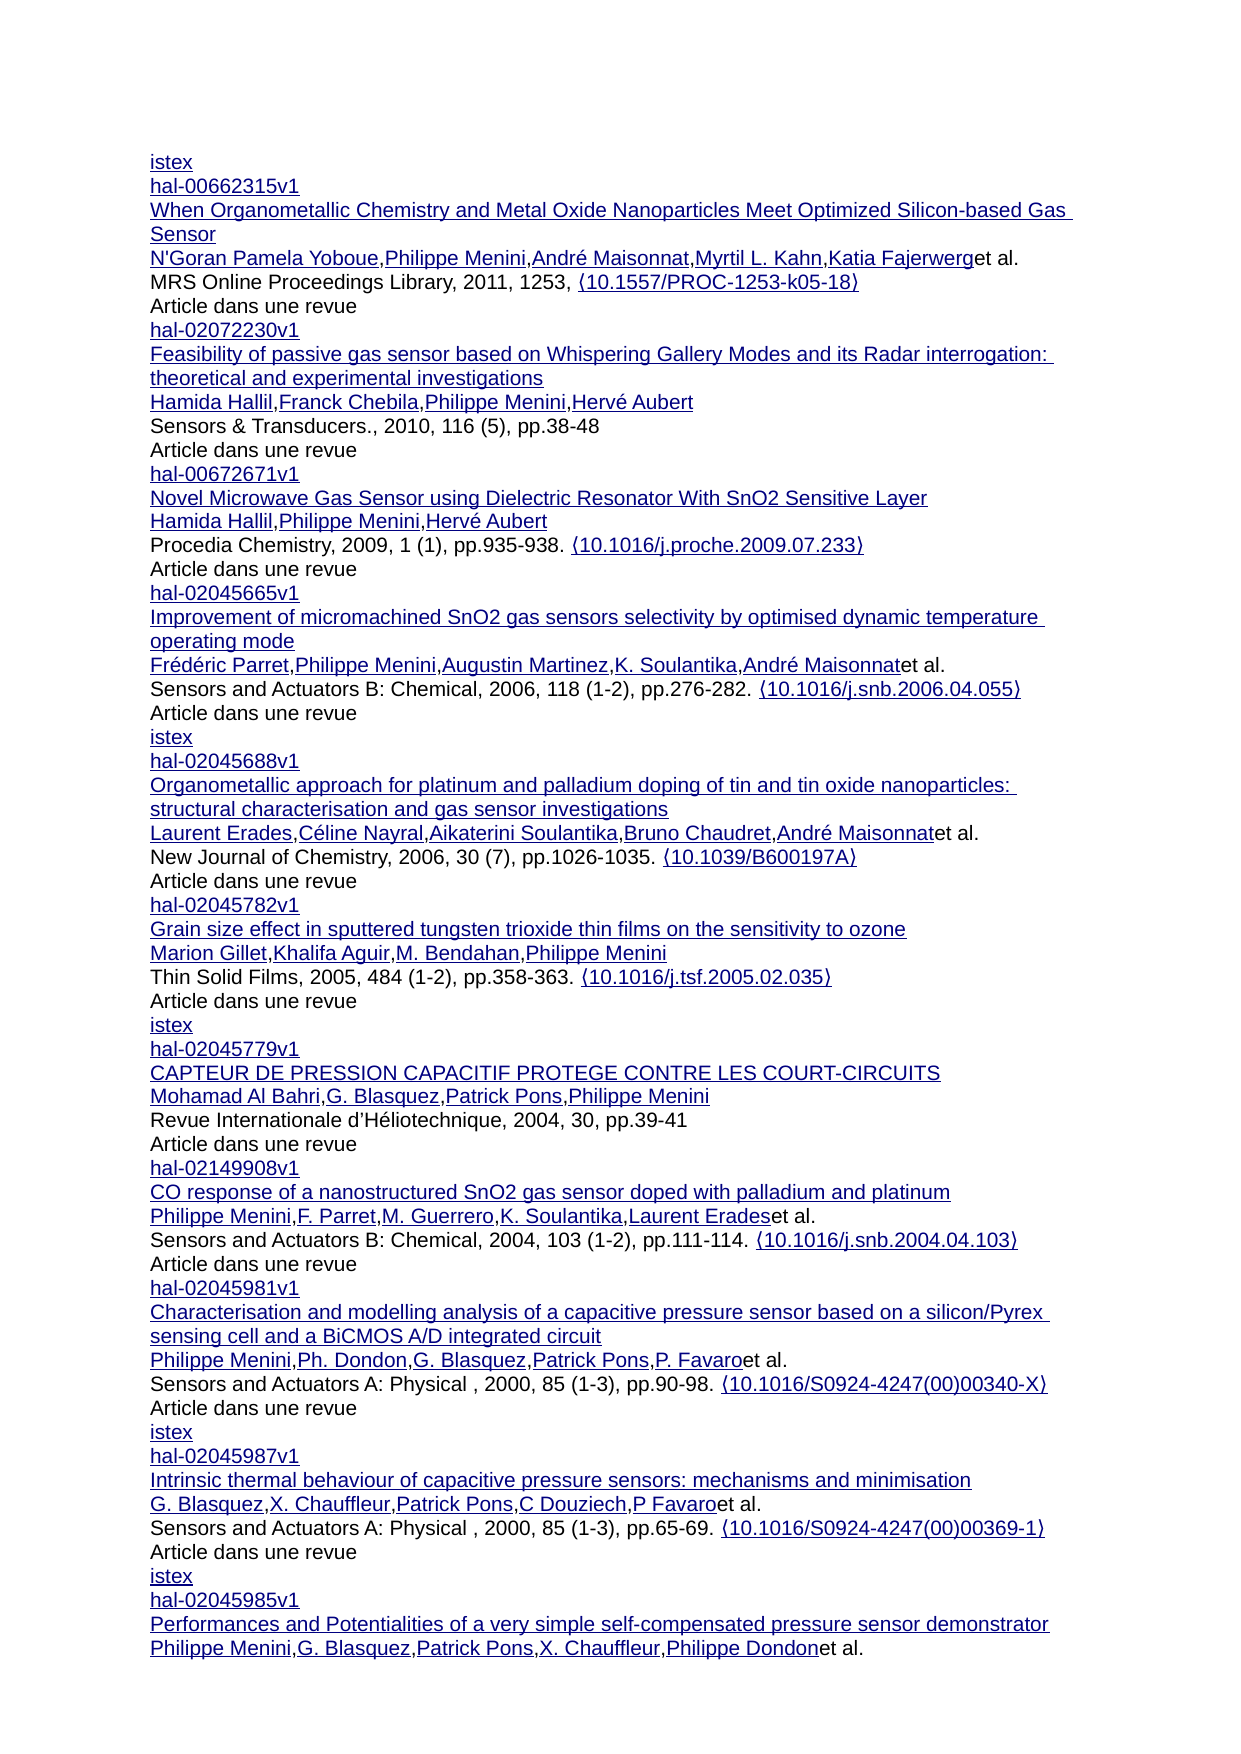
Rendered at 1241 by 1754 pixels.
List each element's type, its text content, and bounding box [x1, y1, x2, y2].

table_cell Organometallic approach for platinum and palladium doping of tin and tin oxide nanoparticles: structural characterisation and gas sensor investigations Laurent Erades,Céline Nayral,Aikaterini Soulantika,Bruno Chaudret,André Maisonnatet al. New Journal of Chemistry, 2006, 30 (7), pp.1026-1035. ⟨10.1039/B600197A⟩ Article dans une revue hal-02045782v1 [150, 773, 1090, 917]
table_cell Characterisation and modelling analysis of a capacitive pressure sensor based on a silicon/Pyrex sensing cell and a BiCMOS A/D integrated circuit Philippe Menini,Ph. Dondon,G. Blasquez,Patrick Pons,P. Favaroet al. Sensors and Actuators A: Physical , 2000, 85 (1-3), pp.90-98. ⟨10.1016/S0924-4247(00)00340-X⟩ Article dans une revue istex hal-02045987v1 [150, 1300, 1090, 1468]
table_cell Feasibility of passive gas sensor based on Whispering Gallery Modes and its Radar interrogation: theoretical and experimental investigations Hamida Hallil,Franck Chebila,Philippe Menini,Hervé Aubert Sensors & Transducers., 2010, 116 (5), pp.38-48 Article dans une revue hal-00672671v1 [150, 342, 1090, 485]
table_cell Grain size effect in sputtered tungsten trioxide thin films on the sensitivity to ozone Marion Gillet,Khalifa Aguir,M. Bendahan,Philippe Menini Thin Solid Films, 2005, 484 (1-2), pp.358-363. ⟨10.1016/j.tsf.2005.02.035⟩ Article dans une revue istex hal-02045779v1 [150, 917, 1090, 1060]
table_cell Intrinsic thermal behaviour of capacitive pressure sensors: mechanisms and minimisation G. Blasquez,X. Chauffleur,Patrick Pons,C Douziech,P Favaroet al. Sensors and Actuators A: Physical , 2000, 85 (1-3), pp.65-69. ⟨10.1016/S0924-4247(00)00369-1⟩ Article dans une revue istex hal-02045985v1 [150, 1468, 1090, 1611]
table_cell Performances and Potentialities of a very simple self-compensated pressure sensor demonstrator Philippe Menini,G. Blasquez,Patrick Pons,X. Chauffleur,Philippe Dondonet al. [150, 1611, 1090, 1659]
table_cell Improvement of micromachined SnO2 gas sensors selectivity by optimised dynamic temperature operating mode Frédéric Parret,Philippe Menini,Augustin Martinez,K. Soulantika,André Maisonnatet al. Sensors and Actuators B: Chemical, 2006, 118 (1-2), pp.276-282. ⟨10.1016/j.snb.2006.04.055⟩ Article dans une revue istex hal-02045688v1 [150, 605, 1090, 773]
table_cell CAPTEUR DE PRESSION CAPACITIF PROTEGE CONTRE LES COURT-CIRCUITS Mohamad Al Bahri,G. Blasquez,Patrick Pons,Philippe Menini Revue Internationale d’Héliotechnique, 2004, 30, pp.39-41 Article dans une revue hal-02149908v1 [150, 1060, 1090, 1180]
table_cell When Organometallic Chemistry and Metal Oxide Nanoparticles Meet Optimized Silicon-based Gas Sensor N'Goran Pamela Yoboue,Philippe Menini,André Maisonnat,Myrtil L. Kahn,Katia Fajerwerget al. MRS Online Proceedings Library, 2011, 1253, ⟨10.1557/PROC-1253-k05-18⟩ Article dans une revue hal-02072230v1 [150, 198, 1090, 342]
table_cell istex hal-00662315v1 [150, 150, 1090, 198]
table_cell CO response of a nanostructured SnO2 gas sensor doped with palladium and platinum Philippe Menini,F. Parret,M. Guerrero,K. Soulantika,Laurent Eradeset al. Sensors and Actuators B: Chemical, 2004, 103 (1-2), pp.111-114. ⟨10.1016/j.snb.2004.04.103⟩ Article dans une revue hal-02045981v1 [150, 1180, 1090, 1300]
table_cell Novel Microwave Gas Sensor using Dielectric Resonator With SnO2 Sensitive Layer Hamida Hallil,Philippe Menini,Hervé Aubert Procedia Chemistry, 2009, 1 (1), pp.935-938. ⟨10.1016/j.proche.2009.07.233⟩ Article dans une revue hal-02045665v1 [150, 485, 1090, 605]
